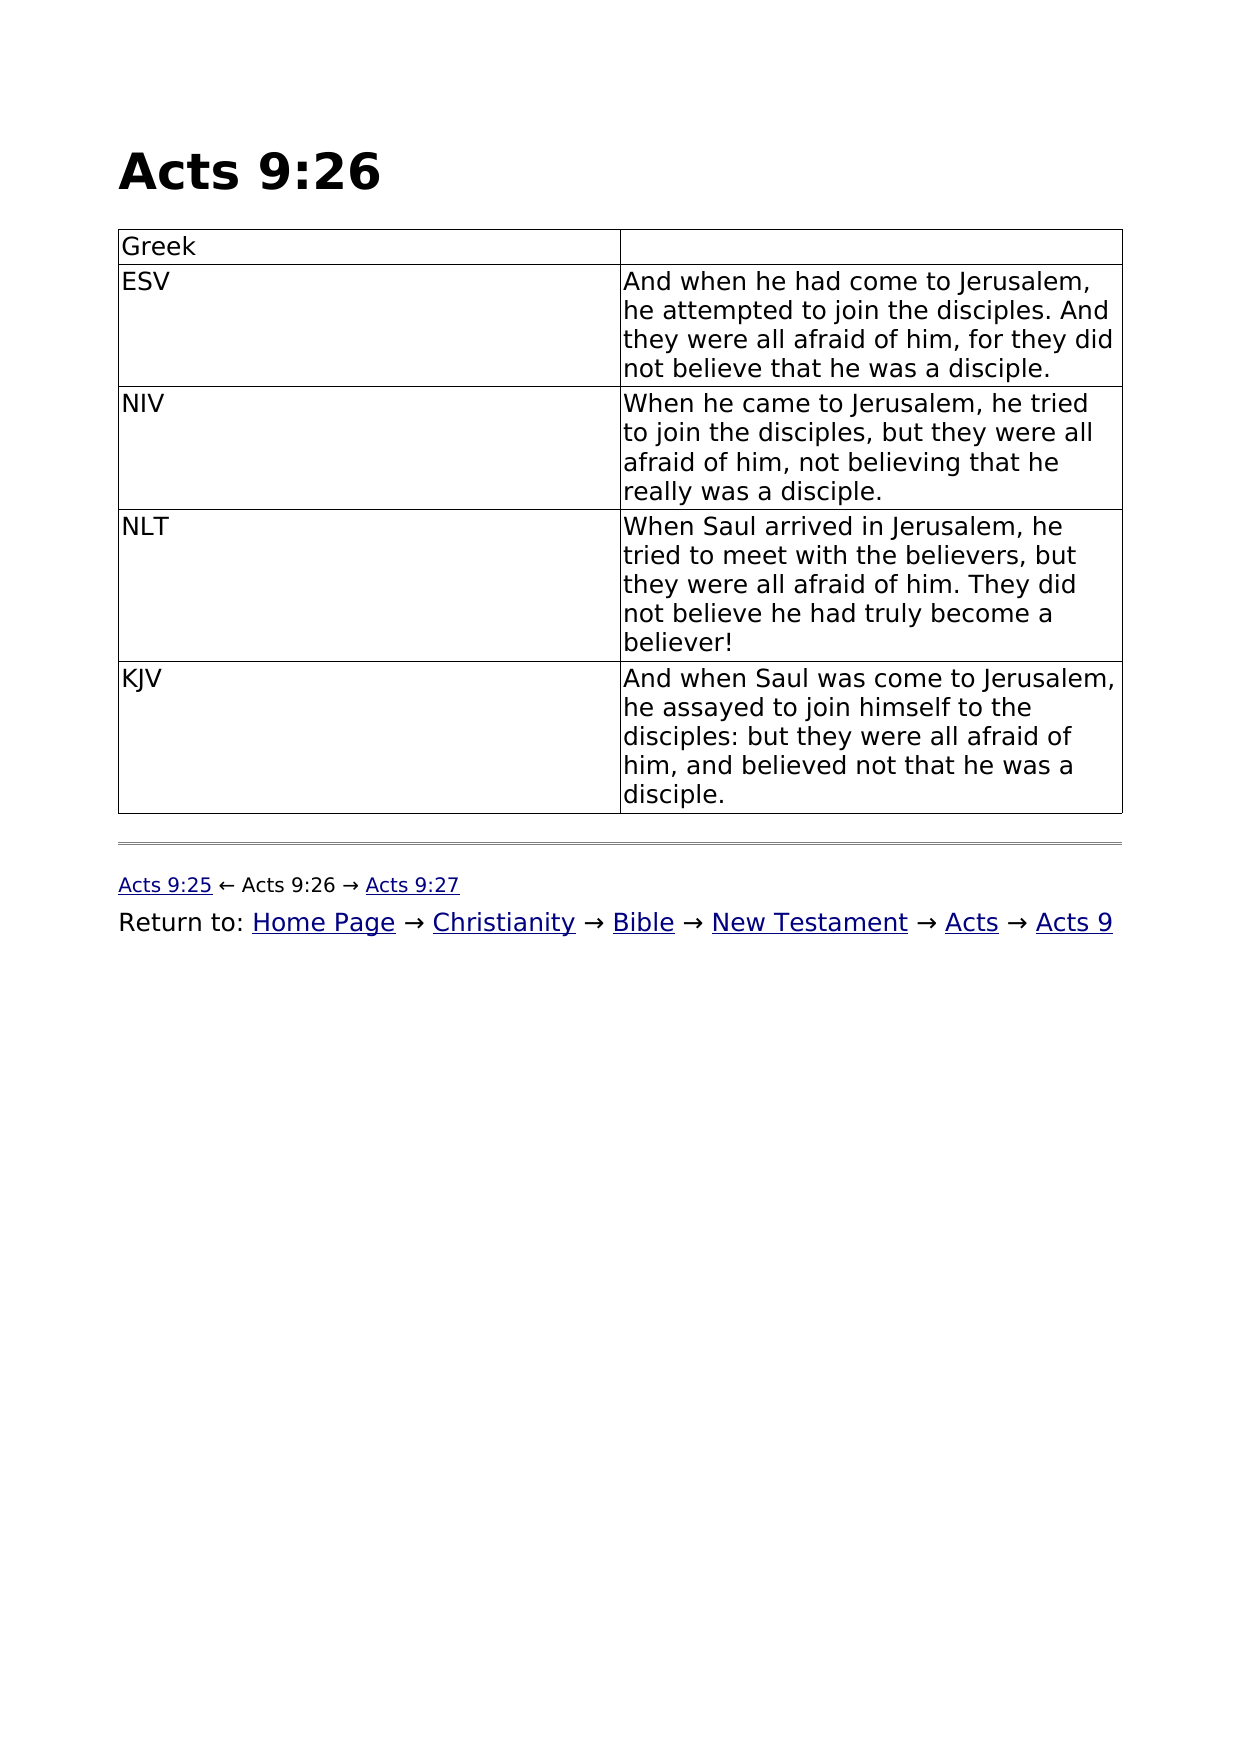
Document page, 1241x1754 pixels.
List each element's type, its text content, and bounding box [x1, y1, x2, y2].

table_cell And when Saul was come to Jerusalem, he assayed to join himself to the disciples: but they were all afraid of him, and believed not that he was a disciple. [621, 662, 1122, 812]
table_header Greek [119, 230, 620, 264]
subtitle Acts 9:26 [118, 143, 1122, 201]
text Return to: Home Page → Christianity → Bible → New Testament → Acts → Acts 9 [118, 908, 1122, 937]
table_cell ESV [119, 265, 620, 386]
text Acts 9:25 ← Acts 9:26 → Acts 9:27 [118, 874, 1122, 908]
table_cell KJV [119, 662, 620, 812]
table_cell When he came to Jerusalem, he tried to join the disciples, but they were all afraid of him, not believing that he really was a disciple. [621, 387, 1122, 509]
table_cell When Saul arrived in Jerusalem, he tried to meet with the believers, but they were all afraid of him. They did not believe he had truly become a believer! [621, 510, 1122, 661]
table_cell And when he had come to Jerusalem, he attempted to join the disciples. And they were all afraid of him, for they did not believe that he was a disciple. [621, 265, 1122, 386]
table_header [621, 230, 1122, 264]
table_cell NLT [119, 510, 620, 661]
table_cell NIV [119, 387, 620, 509]
